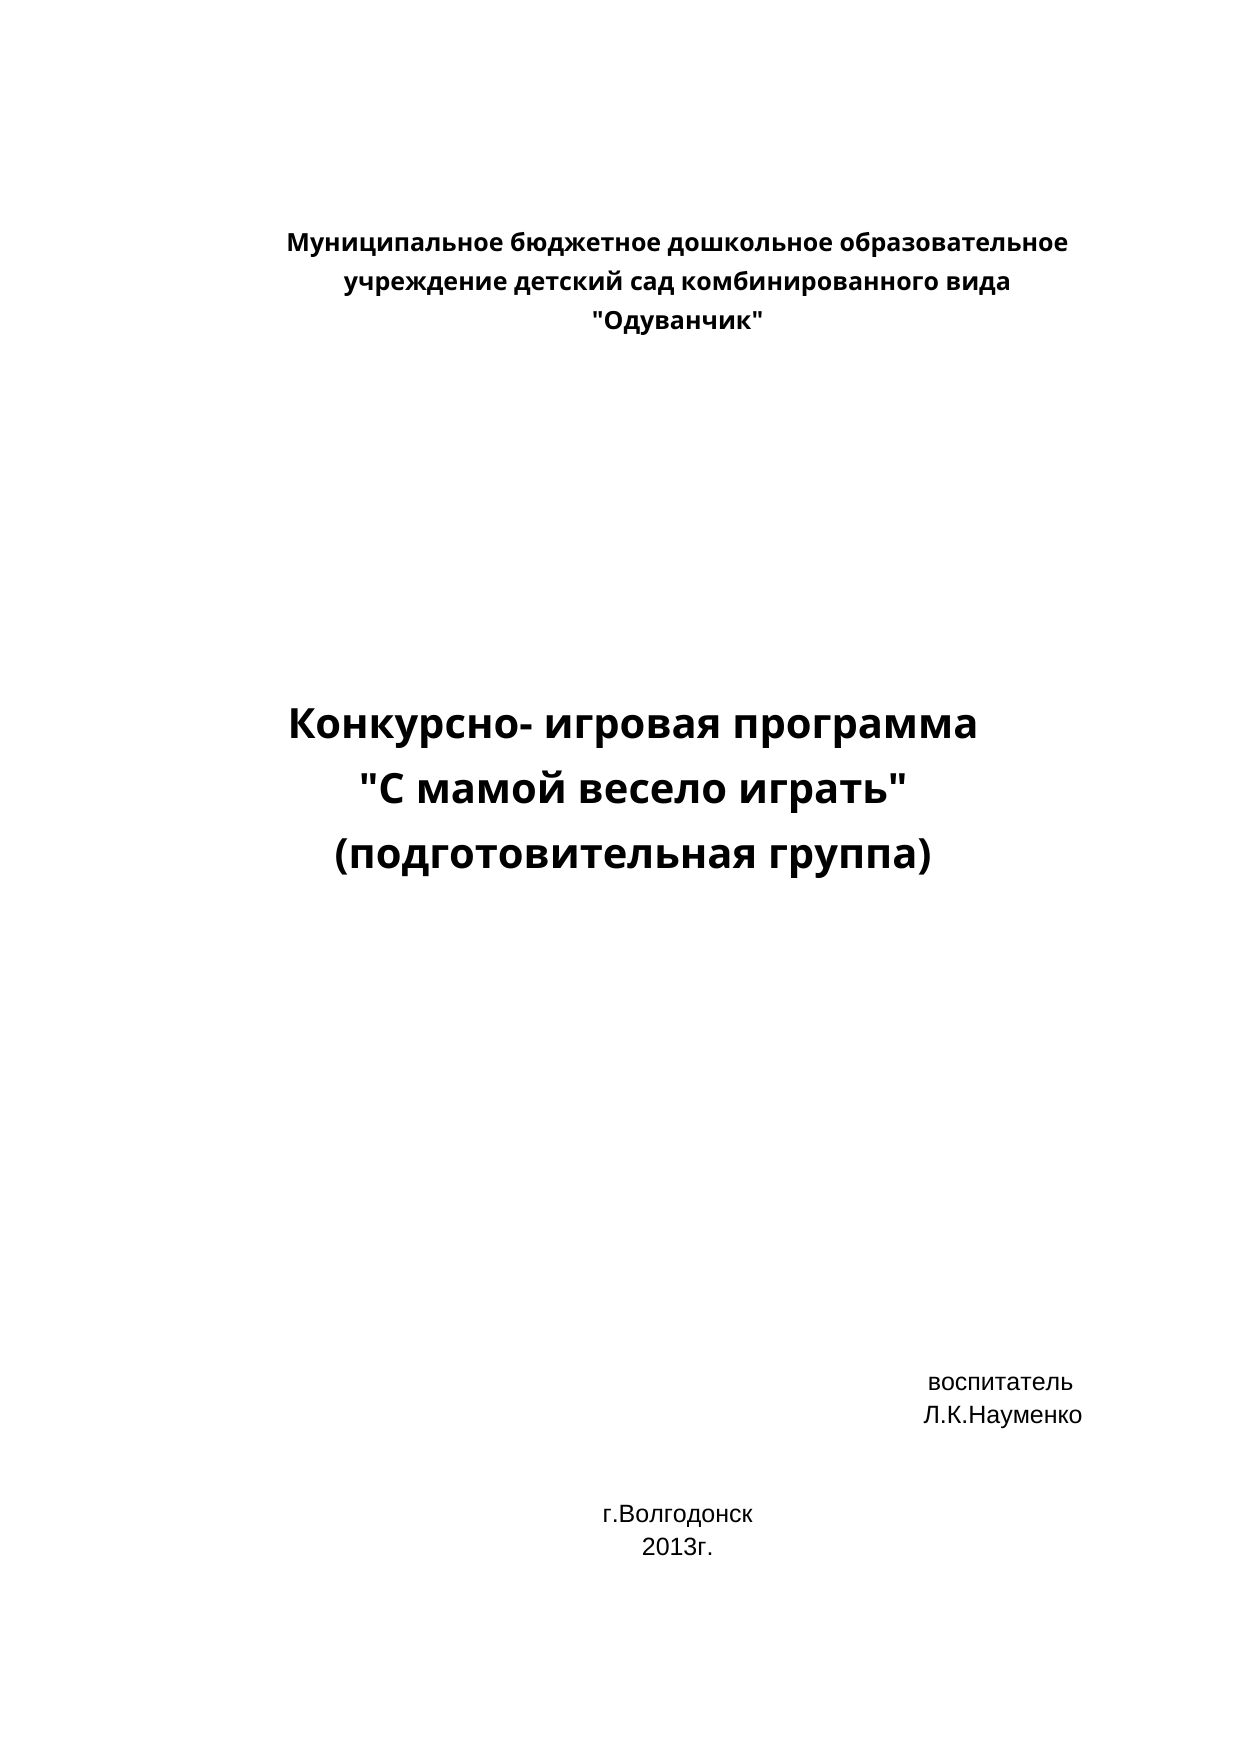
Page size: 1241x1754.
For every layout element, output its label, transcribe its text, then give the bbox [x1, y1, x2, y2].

text Муниципальное бюджетное дошкольное образовательное учреждение детский сад комбинированного вида "Одуванчик" [266, 224, 1089, 369]
text Конкурсно- игровая программа "С мамой весело играть" (подготовительная группа) [177, 694, 1089, 1337]
text воспитатель Л.К.Науменко г.Волгодонск 2013г. [266, 1367, 1089, 1561]
